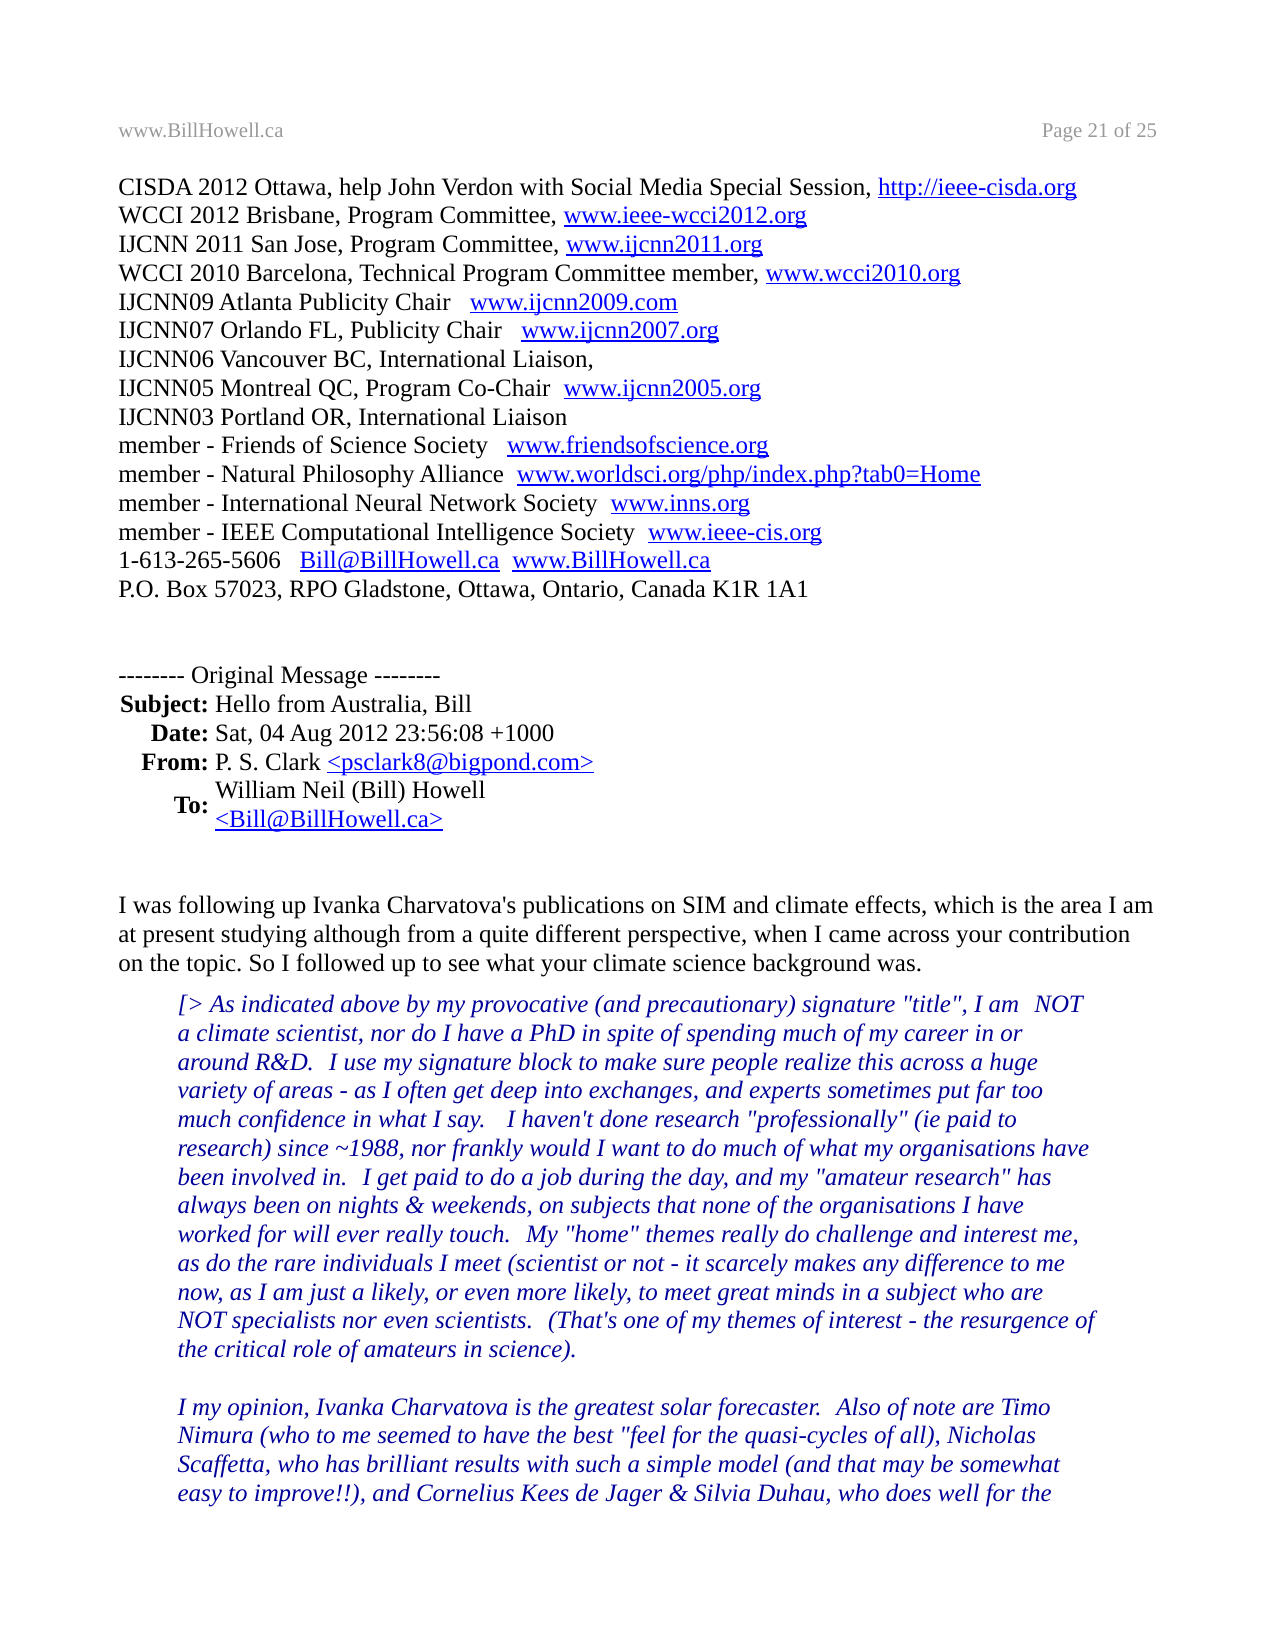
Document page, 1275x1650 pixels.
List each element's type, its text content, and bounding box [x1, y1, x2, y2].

table_cell Sat, 04 Aug 2012 23:56:08 +1000 [215, 718, 719, 747]
table_cell William Neil (Bill) Howell <Bill@BillHowell.ca> [215, 775, 719, 833]
table_cell From: [118, 747, 215, 775]
text CISDA 2012 Ottawa, help John Verdon with Social Media Special Session, http://ieee-cisda.org WCCI 2012 Brisbane, Program Committee, www.ieee-wcci2012.org IJCNN 2011 San Jose, Program Committee, www.ijcnn2011.org WCCI 2010 Barcelona, Technical Program Committee member, www.wcci2010.org IJCNN09 Atlanta Publicity Chair www.ijcnn2009.com IJCNN07 Orlando FL, Publicity Chair www.ijcnn2007.org IJCNN06 Vancouver BC, International Liaison, IJCNN05 Montreal QC, Program Co-Chair www.ijcnn2005.org IJCNN03 Portland OR, International Liaison member - Friends of Science Society www.friendsofscience.org member - Natural Philosophy Alliance www.worldsci.org/php/index.php?tab0=Home member - International Neural Network Society www.inns.org member - IEEE Computational Intelligence Society www.ieee-cis.org 1-613-265-5606 Bill@BillHowell.ca www.BillHowell.ca P.O. Box 57023, RPO Gladstone, Ottawa, Ontario, Canada K1R 1A1 -------- Original Message -------- [118, 172, 1157, 689]
table_cell Date: [118, 718, 215, 747]
table_header Hello from Australia, Bill [215, 689, 719, 718]
text I was following up Ivanka Charvatova's publications on SIM and climate effects, which is the area I am at present studying although from a quite different perspective, when I came across your contribution on the topic. So I followed up to see what your climate science background was. [118, 833, 1157, 977]
table_header Subject: [118, 689, 215, 718]
table_cell To: [118, 775, 215, 833]
table_cell P. S. Clark <psclark8@bigpond.com> [215, 747, 719, 775]
text [> As indicated above by my provocative (and precautionary) signature "title", I am NOT a climate scientist, nor do I have a PhD in spite of spending much of my career in or around R&D. I use my signature block to make sure people realize this across a huge variety of areas - as I often get deep into exchanges, and experts sometimes put far too much confidence in what I say. I haven't done research "professionally" (ie paid to research) since ~1988, nor frankly would I want to do much of what my organisations have been involved in. I get paid to do a job during the day, and my "amateur research" has always been on nights & weekends, on subjects that none of the organisations I have worked for will ever really touch. My "home" themes really do challenge and interest me, as do the rare individuals I meet (scientist or not - it scarcely makes any difference to me now, as I am just a likely, or even more likely, to meet great minds in a subject who are NOT specialists nor even scientists. (That's one of my themes of interest - the resurgence of the critical role of amateurs in science). I my opinion, Ivanka Charvatova is the greatest solar forecaster. Also of note are Timo Nimura (who to me seemed to have the best "feel for the quasi-cycles of all), Nicholas Scaffetta, who has brilliant results with such a simple model (and that may be somewhat easy to improve!!), and Cornelius Kees de Jager & Silvia Duhau, who does well for the [177, 989, 1098, 1507]
